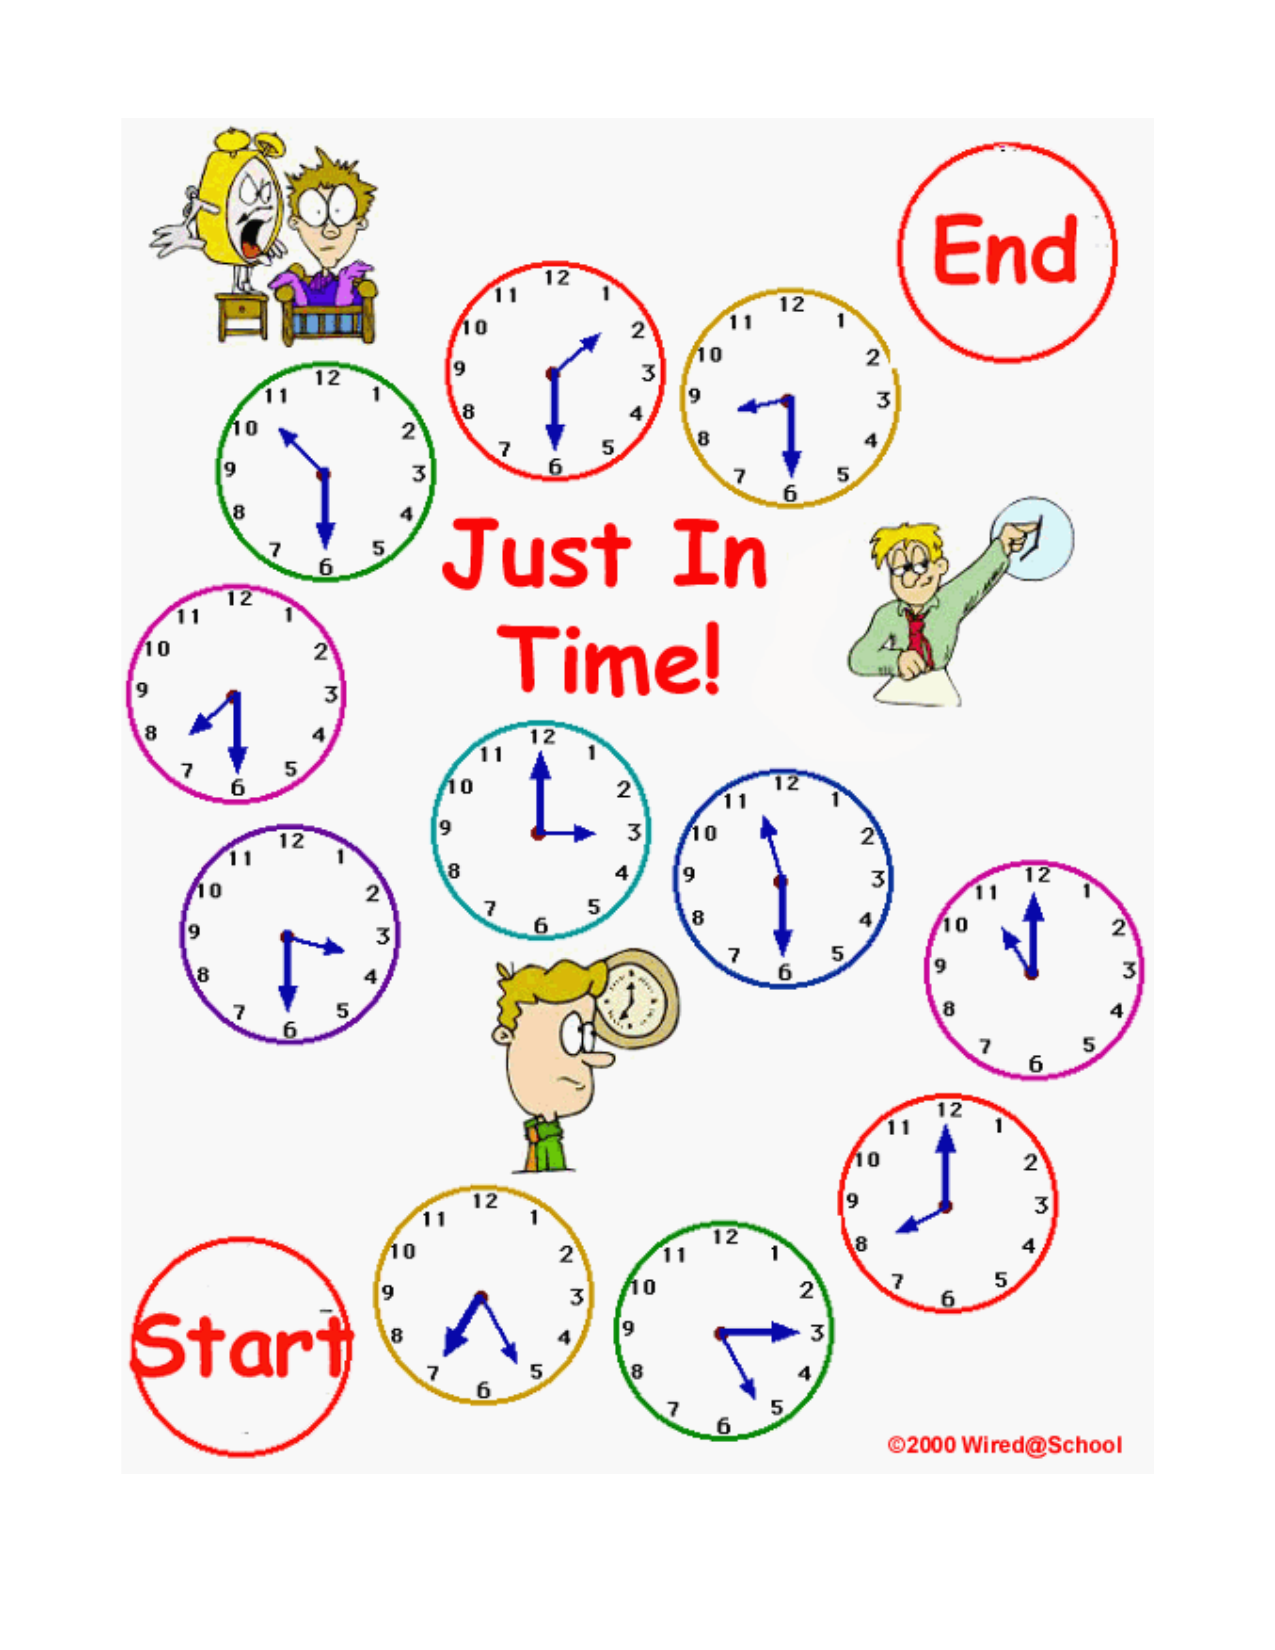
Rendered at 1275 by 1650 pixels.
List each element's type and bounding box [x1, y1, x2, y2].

picture [121, 118, 1154, 1474]
